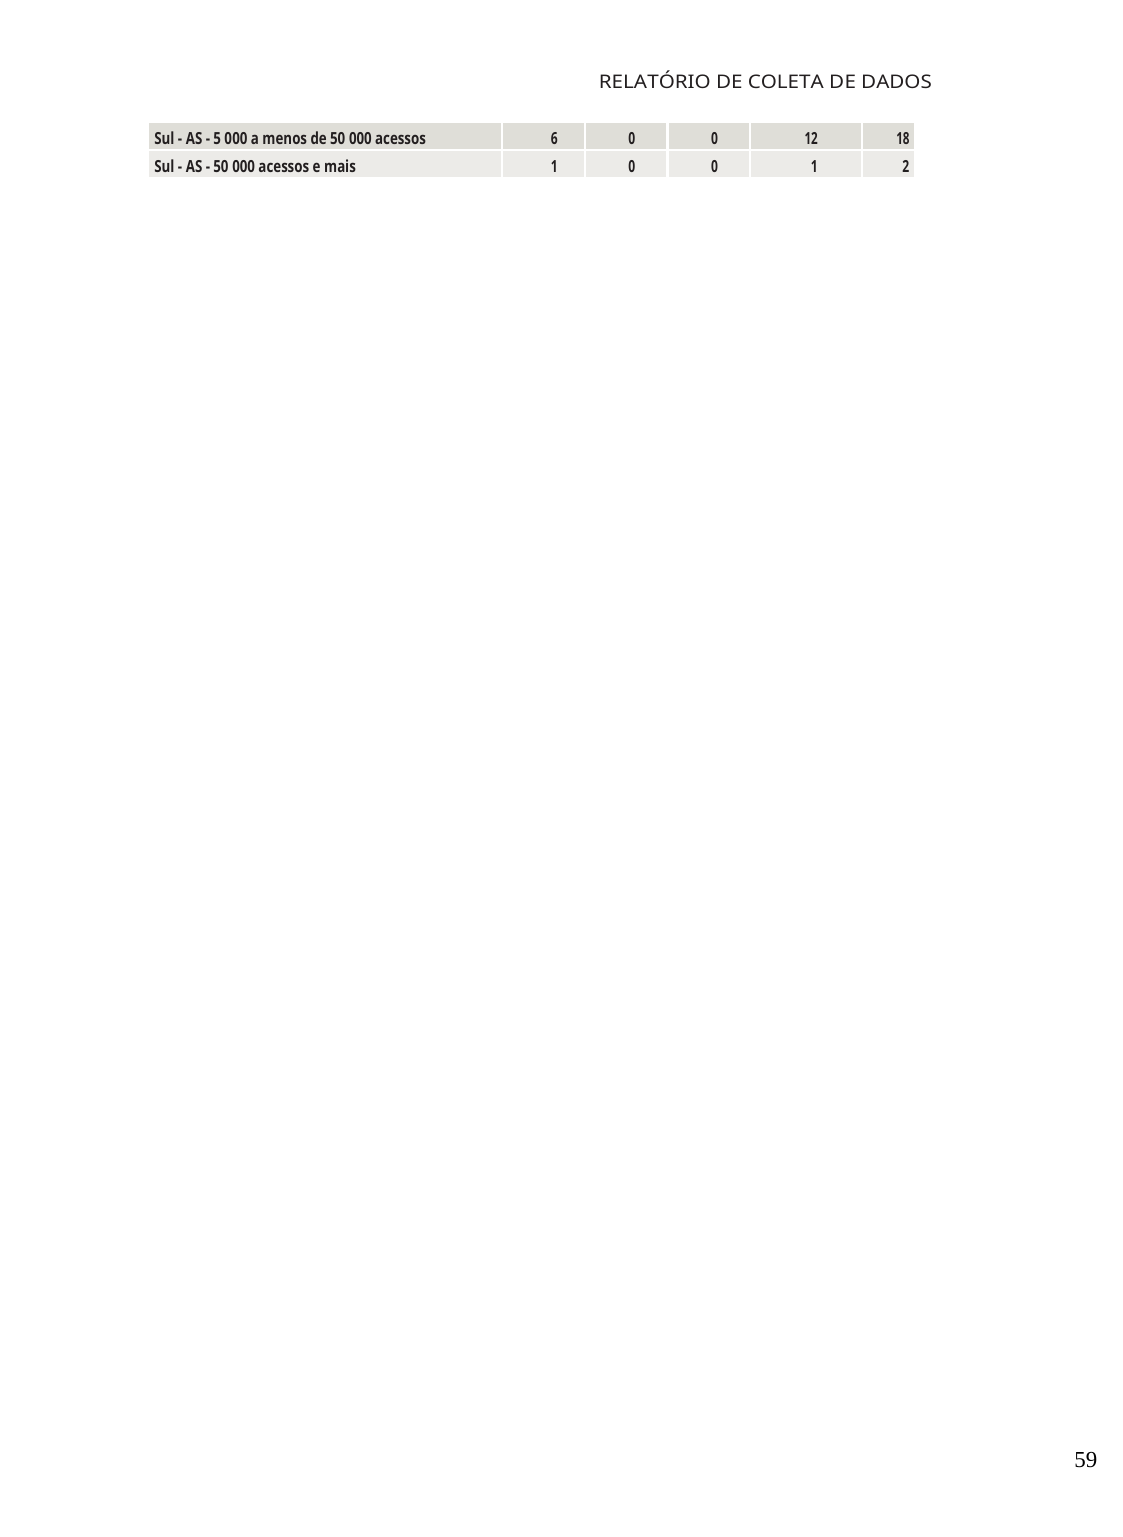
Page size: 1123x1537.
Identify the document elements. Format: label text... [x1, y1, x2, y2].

table_cell 0 [586, 151, 666, 177]
table_cell 0 [669, 151, 749, 177]
table_cell 1 [503, 151, 584, 177]
table_cell 12 [751, 123, 861, 149]
table_cell 0 [669, 123, 749, 149]
table_cell Sul - AS - 50 000 acessos e mais [149, 151, 501, 177]
table_cell Sul - AS - 5 000 a menos de 50 000 acessos [149, 123, 501, 149]
table_cell 0 [586, 123, 666, 149]
table_cell 18 [863, 123, 914, 149]
table_cell 6 [503, 123, 584, 149]
table_cell 1 [751, 151, 861, 177]
table_cell 2 [863, 151, 914, 177]
